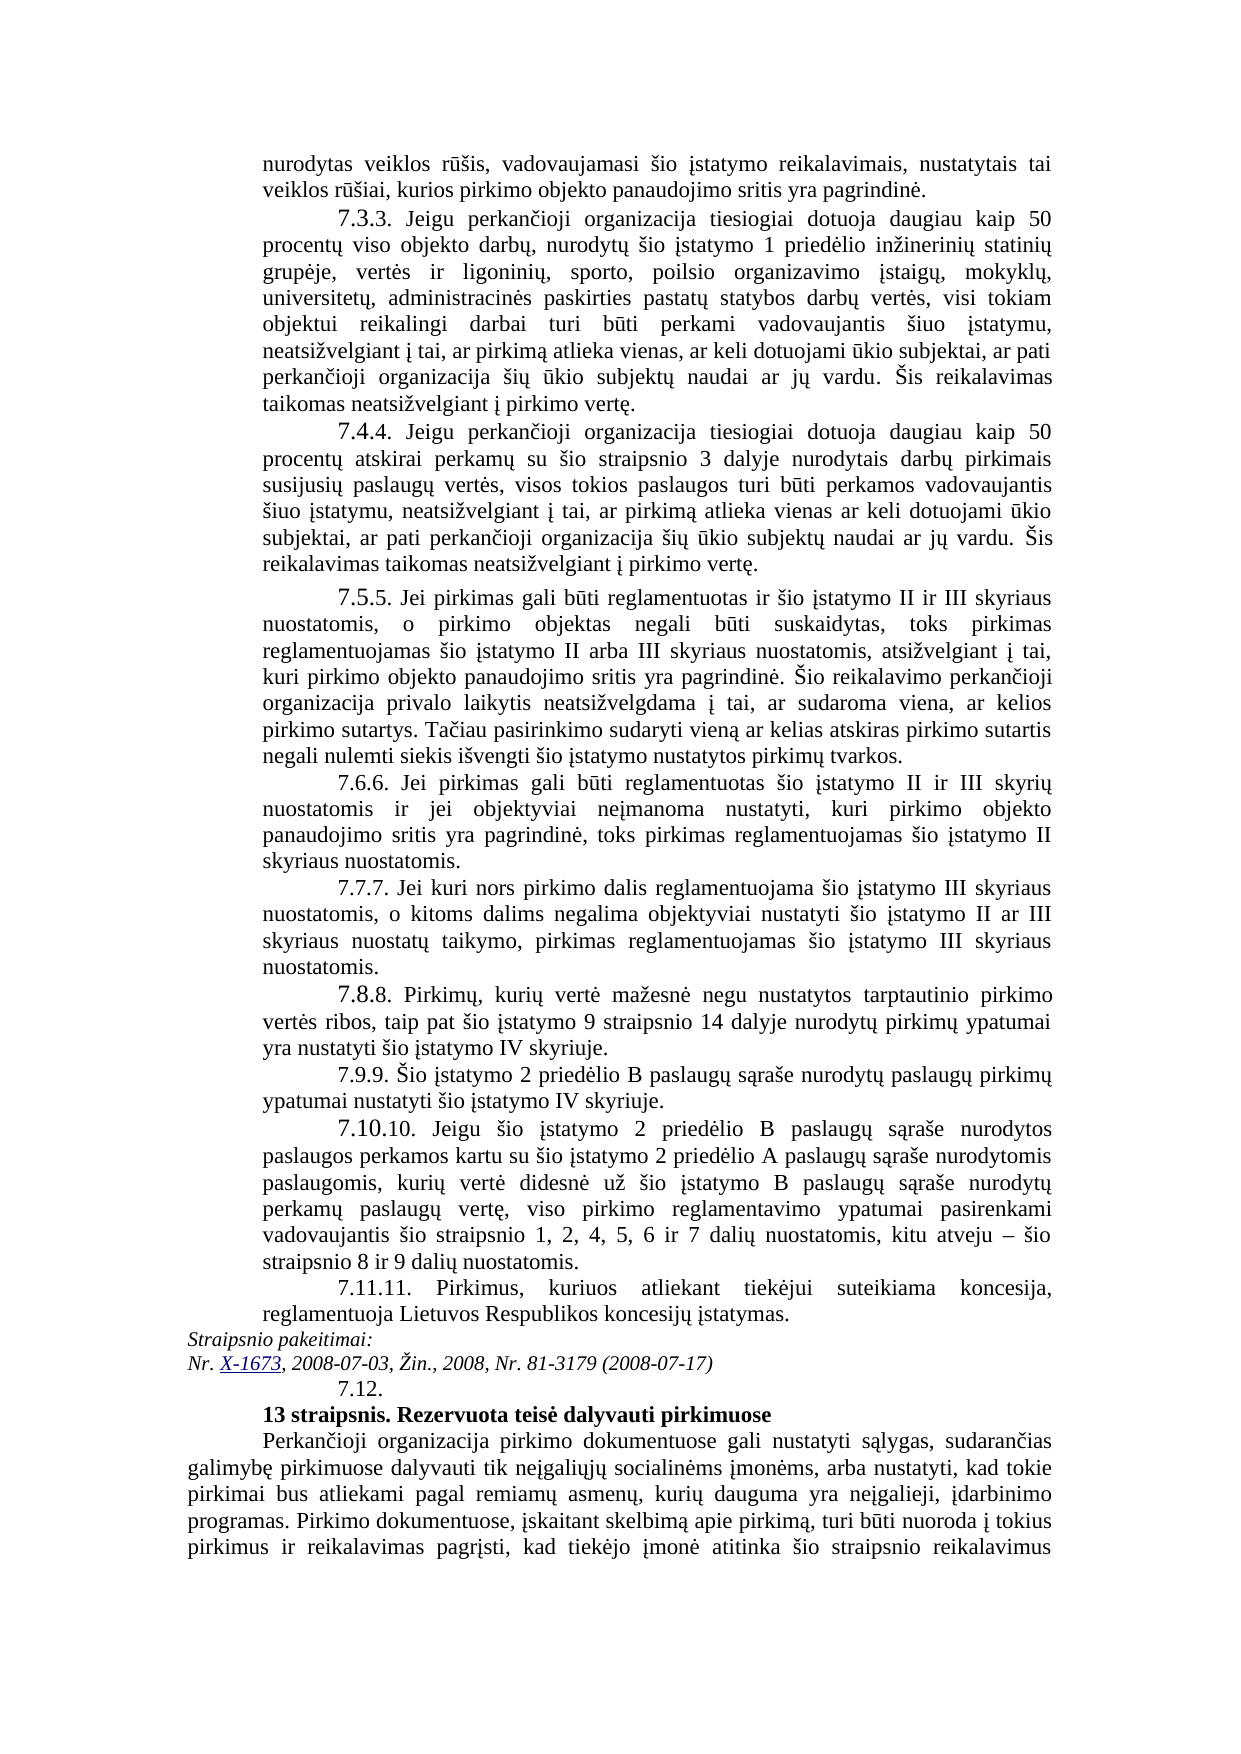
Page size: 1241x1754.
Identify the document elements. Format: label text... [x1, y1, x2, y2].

subtitle 10. Jeigu šio įstatymo 2 priedėlio B paslaugų sąraše nurodytos paslaugos perkamos kartu su šio įstatymo 2 priedėlio A paslaugų sąraše nurodytomis paslaugomis, kurių vertė didesnė už šio įstatymo B paslaugų sąraše nurodytų perkamų paslaugų vertę, viso pirkimo reglamentavimo ypatumai pasirenkami vadovaujantis šio straipsnio 1, 2, 4, 5, 6 ir 7 dalių nuostatomis, kitu atveju – šio straipsnio 8 ir 9 dalių nuostatomis. [187, 1113, 1053, 1274]
subtitle 8. Pirkimų, kurių vertė mažesnė negu nustatytos tarptautinio pirkimo vertės ribos, taip pat šio įstatymo 9 straipsnio 14 dalyje nurodytų pirkimų ypatumai yra nustatyti šio įstatymo IV skyriuje. [187, 979, 1053, 1061]
subtitle 5. Jei pirkimas gali būti reglamentuotas ir šio įstatymo II ir III skyriaus nuostatomis, o pirkimo objektas negali būti suskaidytas, toks pirkimas reglamentuojamas šio įstatymo II arba III skyriaus nuostatomis, atsižvelgiant į tai, kuri pirkimo objekto panaudojimo sritis yra pagrindinė. Šio reikalavimo perkančioji organizacija privalo laikytis neatsižvelgdama į tai, ar sudaroma viena, ar kelios pirkimo sutartys. Tačiau pasirinkimo sudaryti vieną ar kelias atskiras pirkimo sutartis negali nulemti siekis išvengti šio įstatymo nustatytos pirkimų tvarkos. [187, 582, 1053, 768]
subtitle nurodytas veiklos rūšis, vadovaujamasi šio įstatymo reikalavimais, nustatytais tai veiklos rūšiai, kurios pirkimo objekto panaudojimo sritis yra pagrindinė. [187, 150, 1053, 203]
text Nr. X-1673, 2008-07-03, Žin., 2008, Nr. 81-3179 (2008-07-17) [187, 1351, 1053, 1375]
text Straipsnio pakeitimai: [187, 1327, 1053, 1351]
text 13 straipsnis. Rezervuota teisė dalyvauti pirkimuose [187, 1401, 1053, 1428]
subtitle 6. Jei pirkimas gali būti reglamentuotas šio įstatymo II ir III skyrių nuostatomis ir jei objektyviai neįmanoma nustatyti, kuri pirkimo objekto panaudojimo sritis yra pagrindinė, toks pirkimas reglamentuojamas šio įstatymo II skyriaus nuostatomis. [187, 768, 1053, 874]
subtitle 4. Jeigu perkančioji organizacija tiesiogiai dotuoja daugiau kaip 50 procentų atskirai perkamų su šio straipsnio 3 dalyje nurodytais darbų pirkimais susijusių paslaugų vertės, visos tokios paslaugos turi būti perkamos vadovaujantis šiuo įstatymu, neatsižvelgiant į tai, ar pirkimą atlieka vienas ar keli dotuojami ūkio subjektai, ar pati perkančioji organizacija šių ūkio subjektų naudai ar jų vardu. Šis reikalavimas taikomas neatsižvelgiant į pirkimo vertę. [187, 416, 1053, 576]
subtitle 3. Jeigu perkančioji organizacija tiesiogiai dotuoja daugiau kaip 50 procentų viso objekto darbų, nurodytų šio įstatymo 1 priedėlio inžinerinių statinių grupėje, vertės ir ligoninių, sporto, poilsio organizavimo įstaigų, mokyklų, universitetų, administracinės paskirties pastatų statybos darbų vertės, visi tokiam objektui reikalingi darbai turi būti perkami vadovaujantis šiuo įstatymu, neatsižvelgiant į tai, ar pirkimą atlieka vienas, ar keli dotuojami ūkio subjektai, ar pati perkančioji organizacija šių ūkio subjektų naudai ar jų vardu. Šis reikalavimas taikomas neatsižvelgiant į pirkimo vertę. [187, 203, 1053, 416]
subtitle 11. Pirkimus, kuriuos atliekant tiekėjui suteikiama koncesija, reglamentuoja Lietuvos Respublikos koncesijų įstatymas. [187, 1274, 1053, 1327]
subtitle 7. Jei kuri nors pirkimo dalis reglamentuojama šio įstatymo III skyriaus nuostatomis, o kitoms dalims negalima objektyviai nustatyti šio įstatymo II ar III skyriaus nuostatų taikymo, pirkimas reglamentuojamas šio įstatymo III skyriaus nuostatomis. [187, 874, 1053, 979]
subtitle 9. Šio įstatymo 2 priedėlio B paslaugų sąraše nurodytų paslaugų pirkimų ypatumai nustatyti šio įstatymo IV skyriuje. [187, 1061, 1053, 1113]
text Perkančioji organizacija pirkimo dokumentuose gali nustatyti sąlygas, sudarančias galimybę pirkimuose dalyvauti tik neįgaliųjų socialinėms įmonėms, arba nustatyti, kad tokie pirkimai bus atliekami pagal remiamų asmenų, kurių dauguma yra neįgalieji, įdarbinimo programas. Pirkimo dokumentuose, įskaitant skelbimą apie pirkimą, turi būti nuoroda į tokius pirkimus ir reikalavimas pagrįsti, kad tiekėjo įmonė atitinka šio straipsnio reikalavimus [187, 1428, 1053, 1559]
